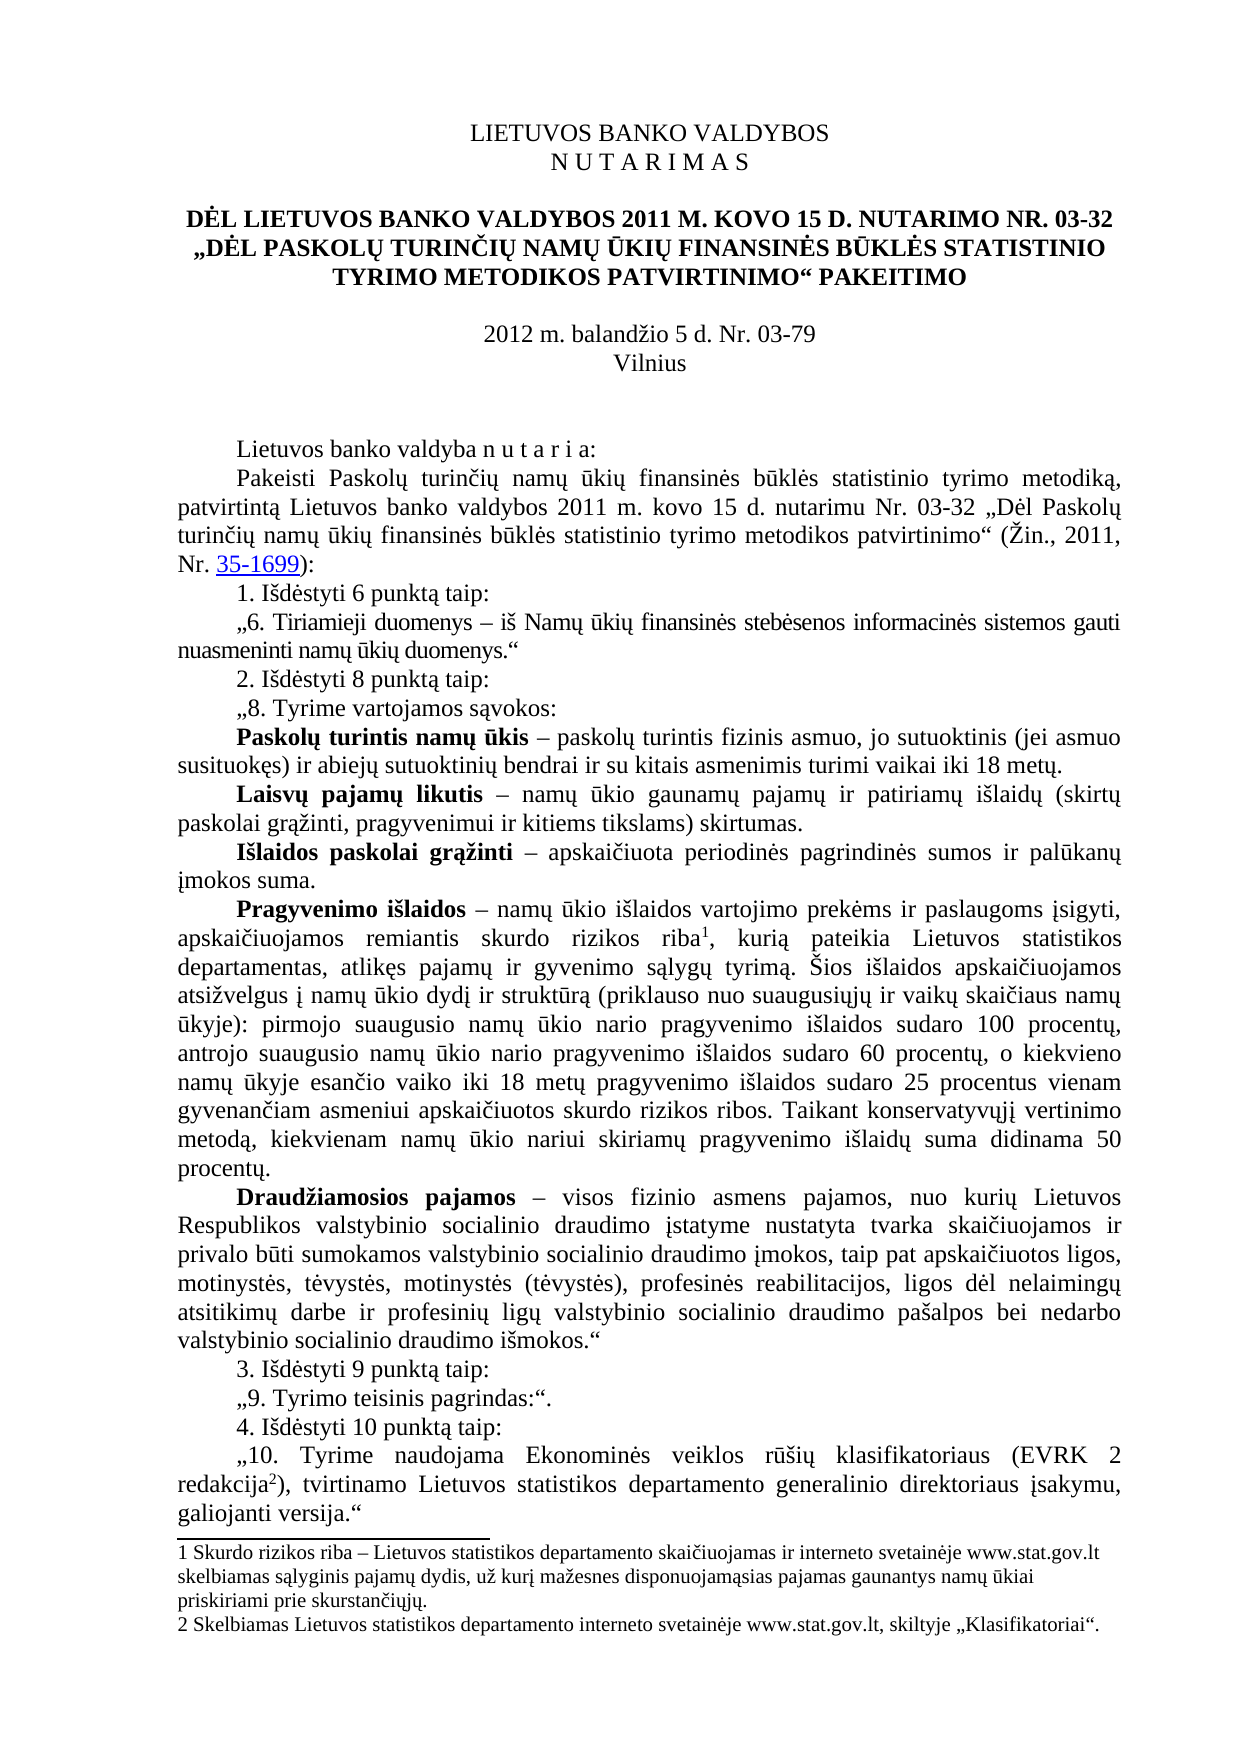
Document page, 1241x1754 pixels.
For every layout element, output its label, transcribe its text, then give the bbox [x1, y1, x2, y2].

text Vilnius [177, 348, 1122, 377]
text Pragyvenimo išlaidos – namų ūkio išlaidos vartojimo prekėms ir paslaugoms įsigyti, apskaičiuojamos remiantis skurdo rizikos riba, kurią pateikia Lietuvos statistikos departamentas, atlikęs pajamų ir gyvenimo sąlygų tyrimą. Šios išlaidos apskaičiuojamos atsižvelgus į namų ūkio dydį ir struktūrą (priklauso nuo suaugusiųjų ir vaikų skaičiaus namų ūkyje): pirmojo suaugusio namų ūkio nario pragyvenimo išlaidos sudaro 100 procentų, antrojo suaugusio namų ūkio nario pragyvenimo išlaidos sudaro 60 procentų, o kiekvieno namų ūkyje esančio vaiko iki 18 metų pragyvenimo išlaidos sudaro 25 procentus vienam gyvenančiam asmeniui apskaičiuotos skurdo rizikos ribos. Taikant konservatyvųjį vertinimo metodą, kiekvienam namų ūkio nariui skiriamų pragyvenimo išlaidų suma didinama 50 procentų. [177, 894, 1122, 1182]
text LIETUVOS BANKO VALDYBOS [177, 118, 1122, 147]
text 4. Išdėstyti 10 punktą taip: [177, 1412, 1122, 1441]
text „10. Tyrime naudojama Ekonominės veiklos rūšių klasifikatoriaus (EVRK 2 redakcija), tvirtinamo Lietuvos statistikos departamento generalinio direktoriaus įsakymu, galiojanti versija.“ [177, 1441, 1122, 1527]
text Išlaidos paskolai grąžinti – apskaičiuota periodinės pagrindinės sumos ir palūkanų įmokos suma. [177, 837, 1122, 894]
text „8. Tyrime vartojamos sąvokos: [177, 693, 1122, 722]
text 2. Išdėstyti 8 punktą taip: [177, 664, 1122, 693]
text N U T A R I M A S [177, 147, 1122, 176]
text 1. Išdėstyti 6 punktą taip: [177, 578, 1122, 607]
text DĖL Lietuvos banko valdybos 2011 m. kovo 15 d. nutarimo Nr. 03-32 „Dėl Paskolų turinčių namų ūkių finansinės būklės statistinio tyrimo metodikos patvirtinimo“ pakeitimo [177, 204, 1122, 291]
text 2012 m. balandžio 5 d. Nr. 03-79 [177, 319, 1122, 348]
text Laisvų pajamų likutis – namų ūkio gaunamų pajamų ir patiriamų išlaidų (skirtų paskolai grąžinti, pragyvenimui ir kitiems tikslams) skirtumas. [177, 779, 1122, 837]
text Paskolų turintis namų ūkis – paskolų turintis fizinis asmuo, jo sutuoktinis (jei asmuo susituokęs) ir abiejų sutuoktinių bendrai ir su kitais asmenimis turimi vaikai iki 18 metų. [177, 722, 1122, 779]
text Draudžiamosios pajamos – visos fizinio asmens pajamos, nuo kurių Lietuvos Respublikos valstybinio socialinio draudimo įstatyme nustatyta tvarka skaičiuojamos ir privalo būti sumokamos valstybinio socialinio draudimo įmokos, taip pat apskaičiuotos ligos, motinystės, tėvystės, motinystės (tėvystės), profesinės reabilitacijos, ligos dėl nelaimingų atsitikimų darbe ir profesinių ligų valstybinio socialinio draudimo pašalpos bei nedarbo valstybinio socialinio draudimo išmokos.“ [177, 1182, 1122, 1354]
text „6. Tiriamieji duomenys – iš Namų ūkių finansinės stebėsenos informacinės sistemos gauti nuasmeninti namų ūkių duomenys.“ [177, 607, 1122, 664]
text Skelbiamas Lietuvos statistikos departamento interneto svetainėje www.stat.gov.lt, skiltyje „Klasifikatoriai“. [177, 1612, 1122, 1636]
text Pakeisti Paskolų turinčių namų ūkių finansinės būklės statistinio tyrimo metodiką, patvirtintą Lietuvos banko valdybos 2011 m. kovo 15 d. nutarimu Nr. 03-32 „Dėl Paskolų turinčių namų ūkių finansinės būklės statistinio tyrimo metodikos patvirtinimo“ (Žin., 2011, Nr. 35-1699): [177, 463, 1122, 578]
text Lietuvos banko valdyba n u t a r i a: [177, 434, 1122, 463]
text „9. Tyrimo teisinis pagrindas:“. [177, 1383, 1122, 1412]
text 3. Išdėstyti 9 punktą taip: [177, 1354, 1122, 1383]
text Skurdo rizikos riba – Lietuvos statistikos departamento skaičiuojamas ir interneto svetainėje www.stat.gov.lt skelbiamas sąlyginis pajamų dydis, už kurį mažesnes disponuojamąsias pajamas gaunantys namų ūkiai priskiriami prie skurstančiųjų. [177, 1539, 1122, 1612]
